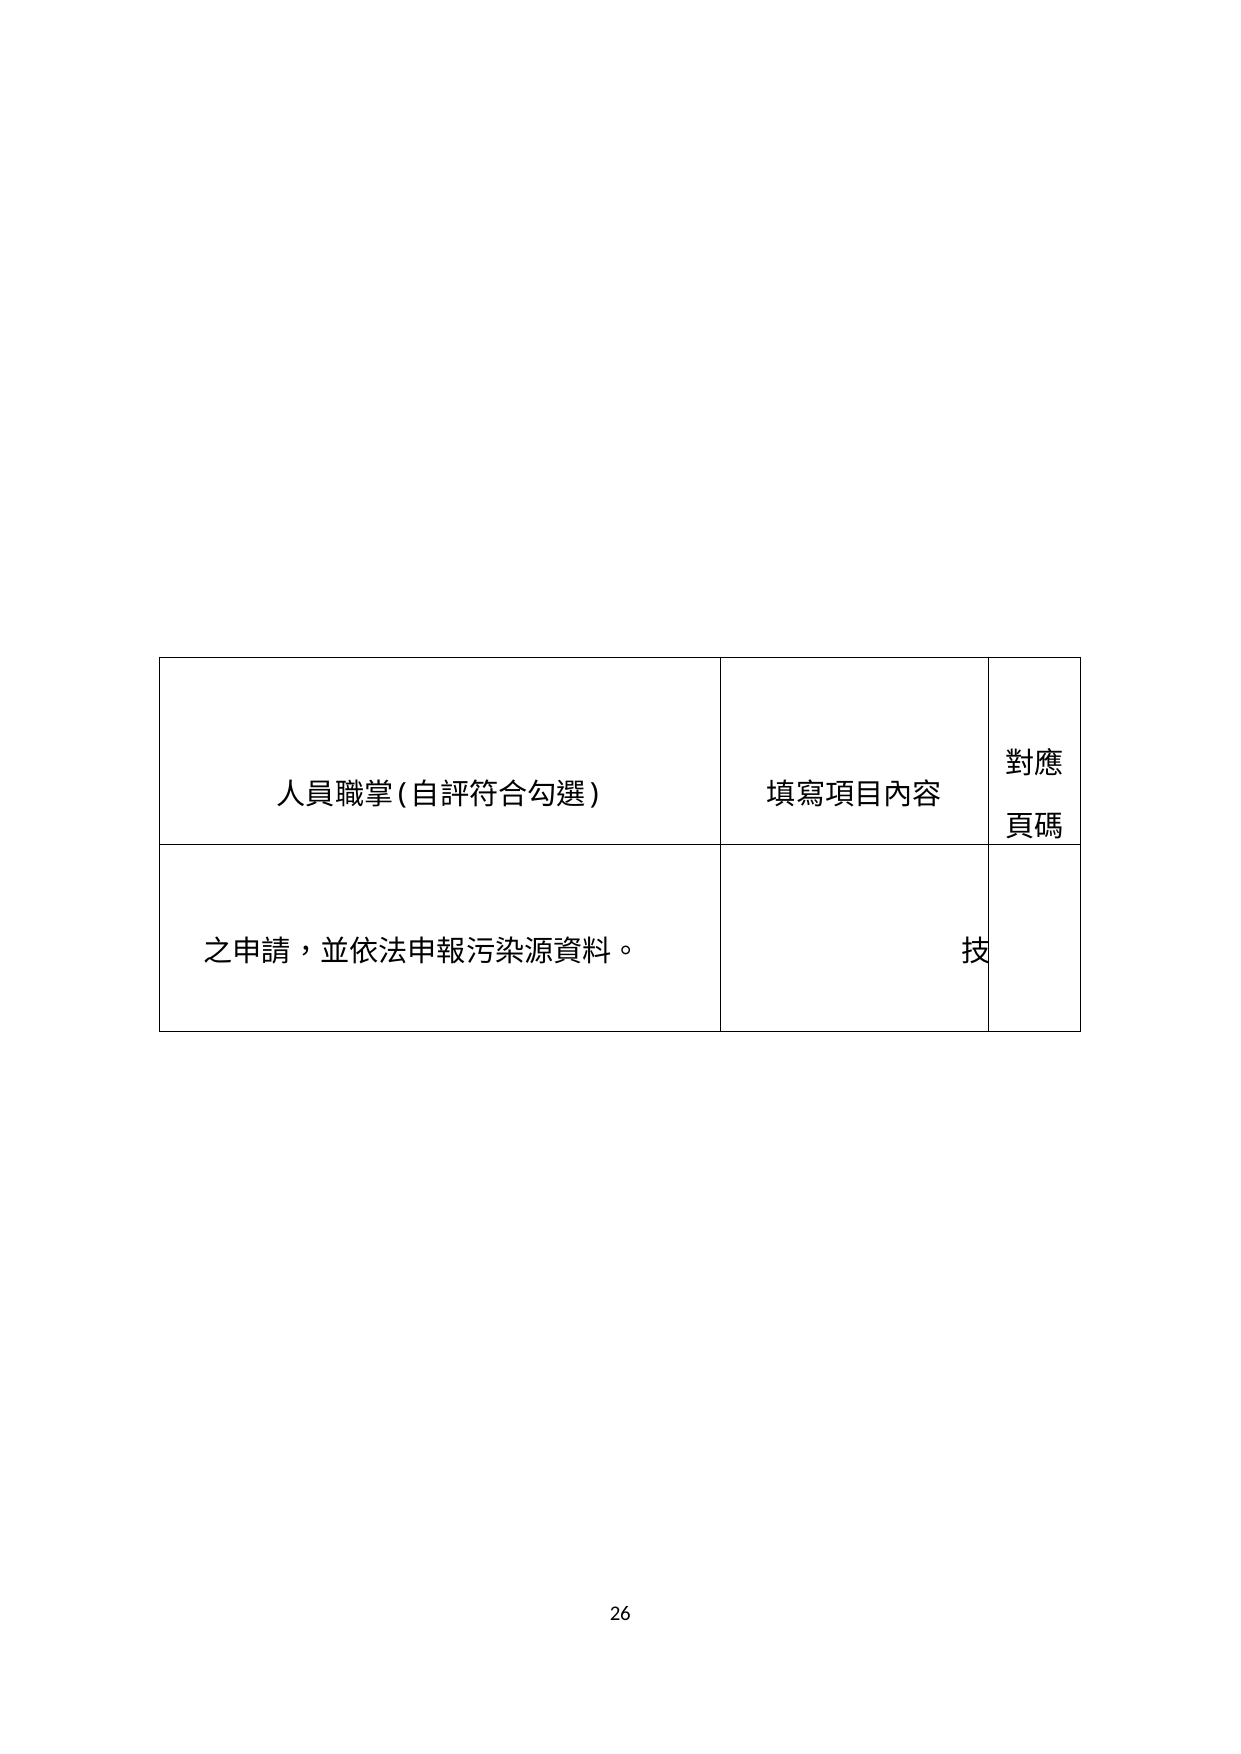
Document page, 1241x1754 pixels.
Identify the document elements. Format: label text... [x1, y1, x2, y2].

table_cell 環保專責及技術人員業務職掌達成狀況。 [721, 845, 988, 1031]
table_header 對應 頁碼 [989, 658, 1080, 844]
table_header 人員職掌(自評符合勾選) [160, 658, 720, 844]
table_cell [989, 845, 1080, 1031]
table_header 填寫項目內容 [721, 658, 988, 844]
table_cell 之申請，並依法申報污染源資料。 [160, 845, 720, 1031]
